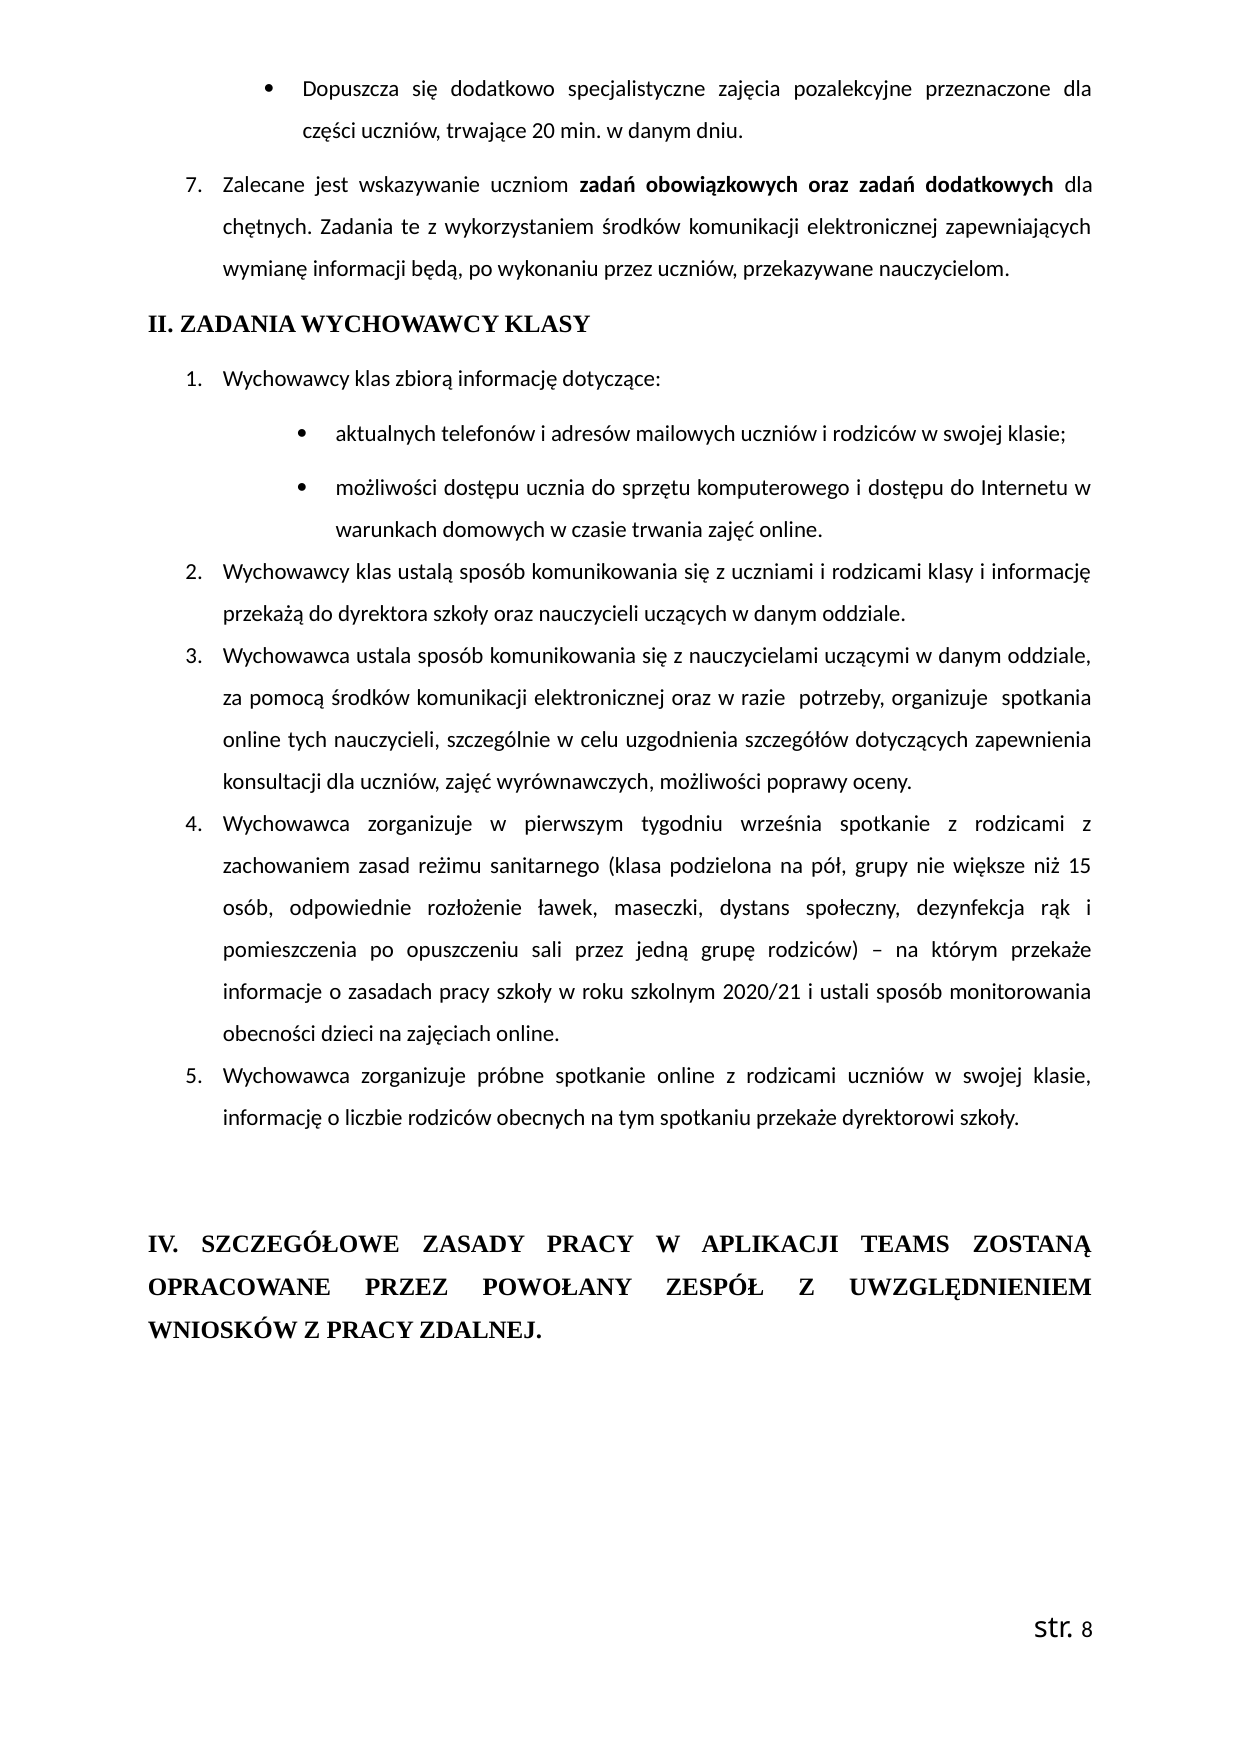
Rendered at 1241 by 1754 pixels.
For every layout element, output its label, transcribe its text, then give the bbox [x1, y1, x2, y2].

list Wychowawcy klas ustalą sposób komunikowania się z uczniami i rodzicami klasy i informację przekażą do dyrektora szkoły oraz nauczycieli uczących w danym oddziale. [185, 557, 1093, 627]
text IV. SZCZEGÓŁOWE ZASADY PRACY W APLIKACJI TEAMS ZOSTANĄ OPRACOWANE PRZEZ POWOŁANY ZESPÓŁ Z UWZGLĘDNIENIEM WNIOSKÓW Z PRACY ZDALNEJ. [148, 1229, 1093, 1344]
list Wychowawca zorganizuje próbne spotkanie online z rodzicami uczniów w swojej klasie, informację o liczbie rodziców obecnych na tym spotkaniu przekaże dyrektorowi szkoły. [185, 1061, 1093, 1131]
list Zalecane jest wskazywanie uczniom zadań obowiązkowych oraz zadań dodatkowych dla chętnych. Zadania te z wykorzystaniem środków komunikacji elektronicznej zapewniających wymianę informacji będą, po wykonaniu przez uczniów, przekazywane nauczycielom. [185, 170, 1093, 282]
list Wychowawcy klas zbiorą informację dotyczące: [185, 364, 1093, 392]
text II. ZADANIA WYCHOWAWCY KLASY [148, 309, 1093, 337]
list Dopuszcza się dodatkowo specjalistyczne zajęcia pozalekcyjne przeznaczone dla części uczniów, trwające 20 min. w danym dniu. [265, 74, 1093, 144]
list aktualnych telefonów i adresów mailowych uczniów i rodziców w swojej klasie; [298, 419, 1093, 447]
list możliwości dostępu ucznia do sprzętu komputerowego i dostępu do Internetu w warunkach domowych w czasie trwania zajęć online. [298, 473, 1093, 543]
list Wychowawca ustala sposób komunikowania się z nauczycielami uczącymi w danym oddziale, za pomocą środków komunikacji elektronicznej oraz w razie potrzeby, organizuje spotkania online tych nauczycieli, szczególnie w celu uzgodnienia szczegółów dotyczących zapewnienia konsultacji dla uczniów, zajęć wyrównawczych, możliwości poprawy oceny. [185, 641, 1093, 795]
list Wychowawca zorganizuje w pierwszym tygodniu września spotkanie z rodzicami z zachowaniem zasad reżimu sanitarnego (klasa podzielona na pół, grupy nie większe niż 15 osób, odpowiednie rozłożenie ławek, maseczki, dystans społeczny, dezynfekcja rąk i pomieszczenia po opuszczeniu sali przez jedną grupę rodziców) – na którym przekaże informacje o zasadach pracy szkoły w roku szkolnym 2020/21 i ustali sposób monitorowania obecności dzieci na zajęciach online. [185, 809, 1093, 1047]
